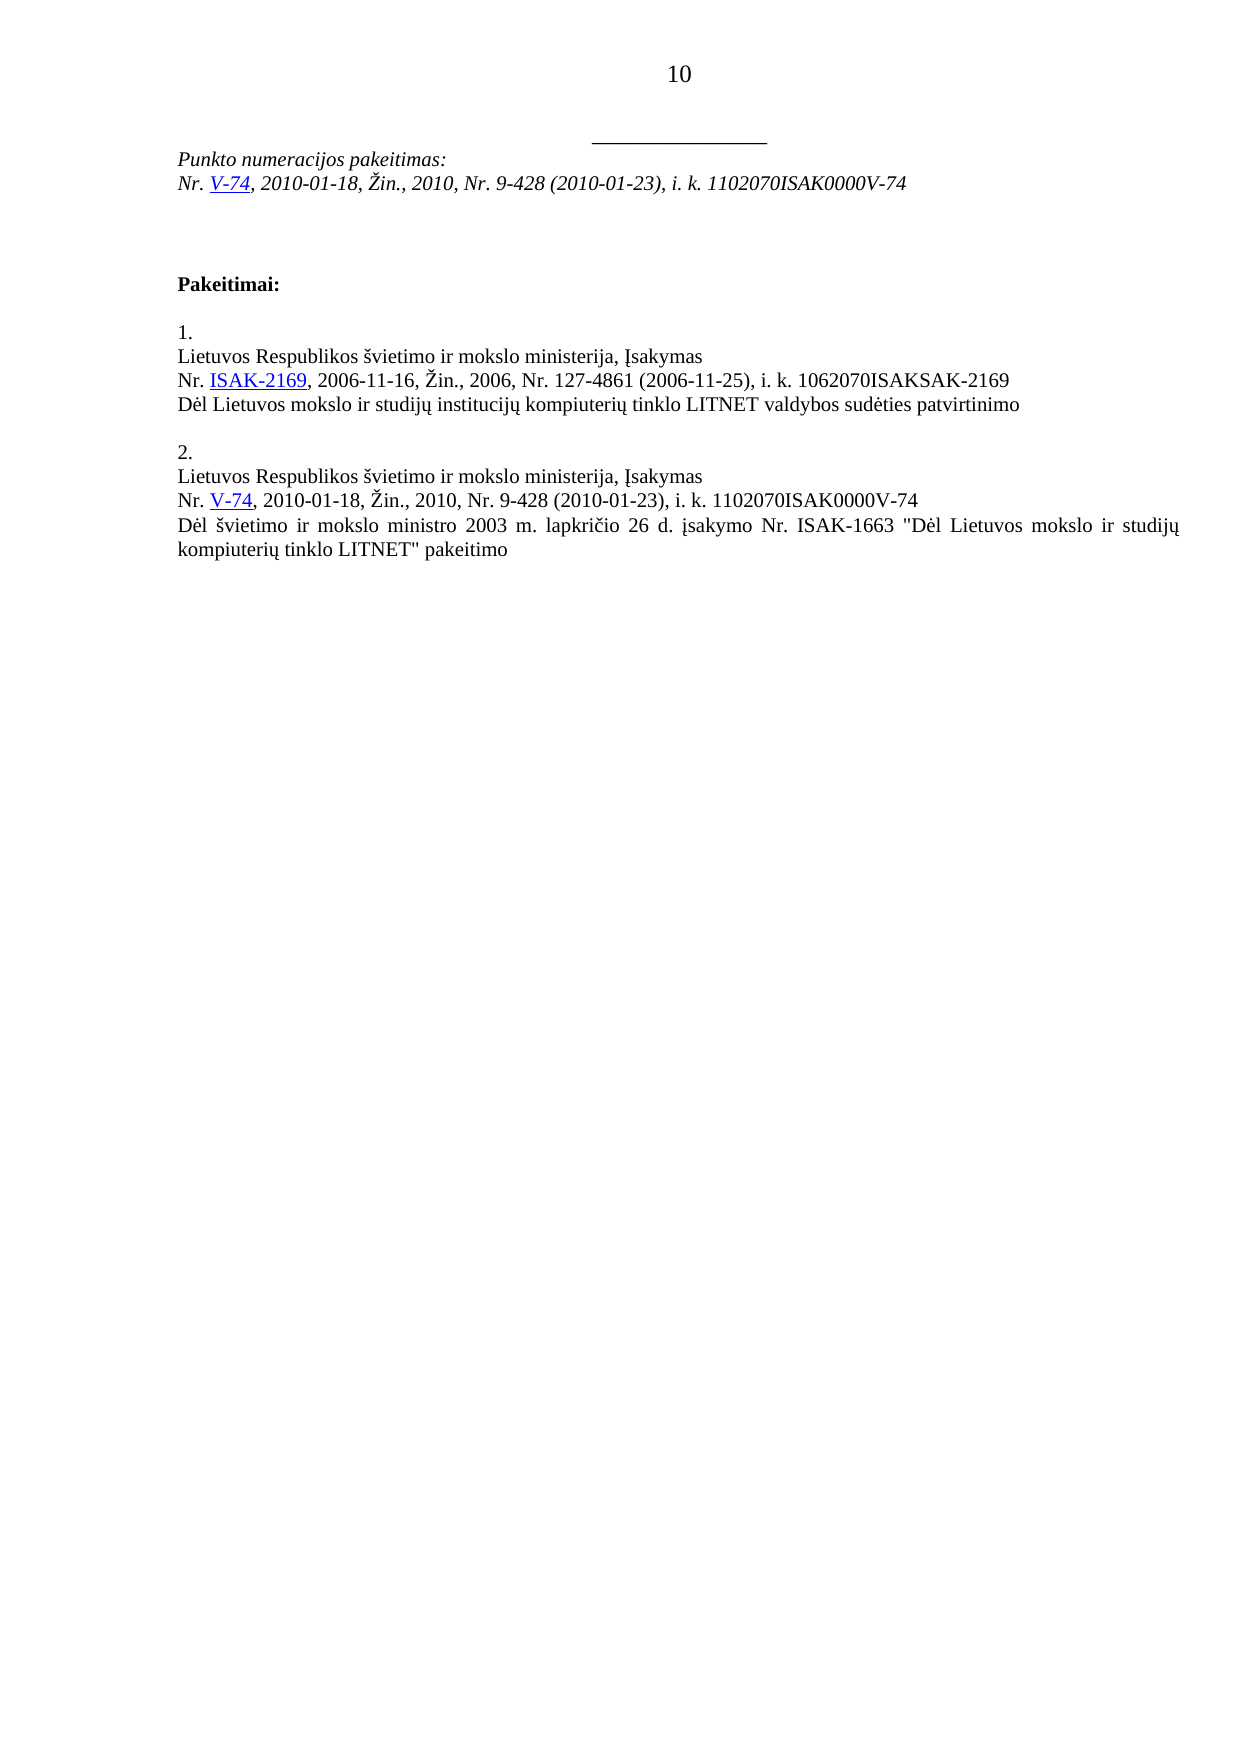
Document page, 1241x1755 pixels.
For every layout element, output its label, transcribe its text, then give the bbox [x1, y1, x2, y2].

text Punkto numeracijos pakeitimas: [177, 147, 1181, 171]
text Pakeitimai: [177, 272, 1181, 296]
text Nr. V-74, 2010-01-18, Žin., 2010, Nr. 9-428 (2010-01-23), i. k. 1102070ISAK0000V-74 [177, 171, 1181, 195]
text Lietuvos Respublikos švietimo ir mokslo ministerija, Įsakymas [177, 464, 1181, 488]
text Nr. V-74, 2010-01-18, Žin., 2010, Nr. 9-428 (2010-01-23), i. k. 1102070ISAK0000V-74 [177, 488, 1181, 512]
text 1. [177, 320, 1181, 344]
text Lietuvos Respublikos švietimo ir mokslo ministerija, Įsakymas [177, 344, 1181, 368]
text ______________ [177, 118, 1181, 147]
text Dėl švietimo ir mokslo ministro 2003 m. lapkričio 26 d. įsakymo Nr. ISAK-1663 "Dėl Lietuvos mokslo ir studijų kompiuterių tinklo LITNET" pakeitimo [177, 512, 1181, 561]
text Dėl Lietuvos mokslo ir studijų institucijų kompiuterių tinklo LITNET valdybos sudėties patvirtinimo [177, 392, 1181, 416]
text 2. [177, 440, 1181, 464]
text Nr. ISAK-2169, 2006-11-16, Žin., 2006, Nr. 127-4861 (2006-11-25), i. k. 1062070ISAKSAK-2169 [177, 368, 1181, 392]
